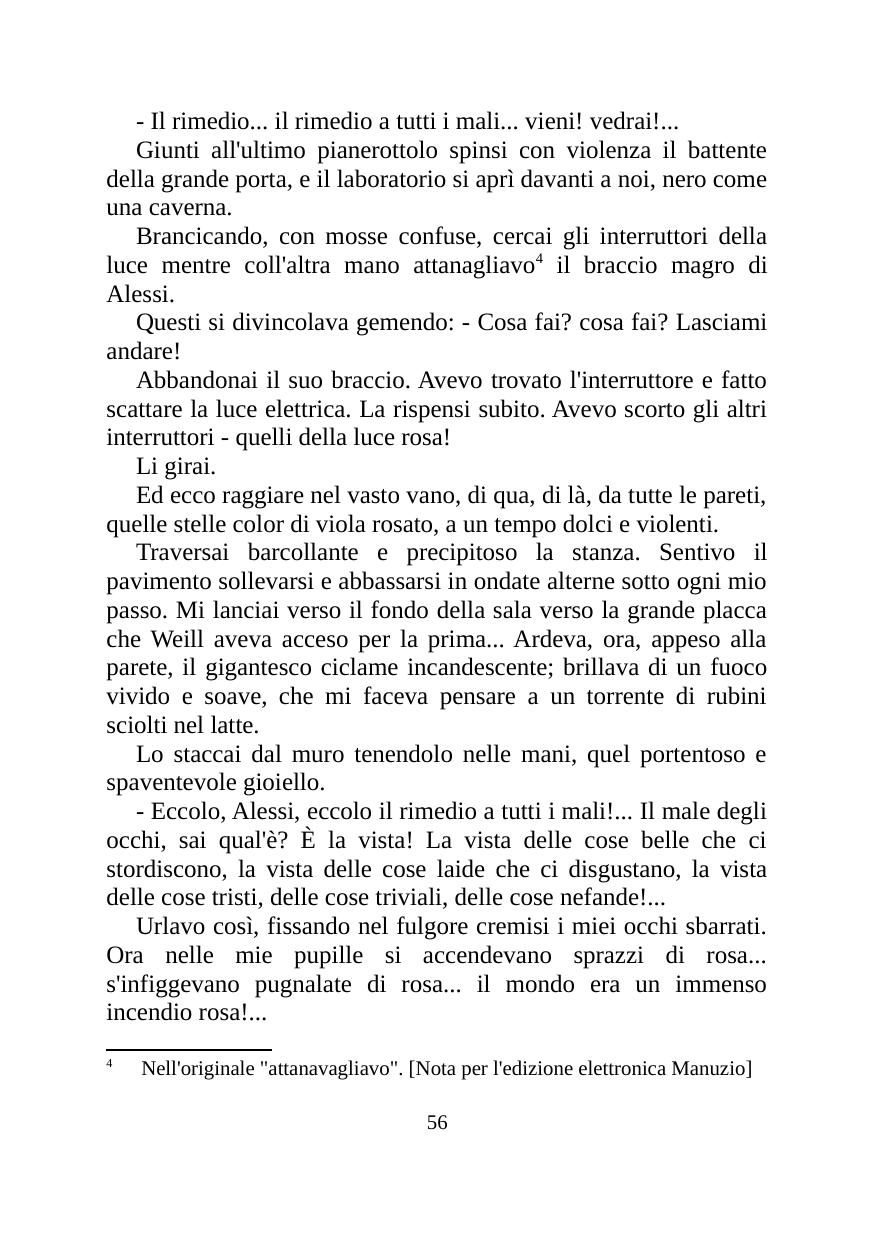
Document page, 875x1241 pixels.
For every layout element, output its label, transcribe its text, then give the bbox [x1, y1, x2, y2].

text Abbandonai il suo braccio. Avevo trovato l'interruttore e fatto scattare la luce elettrica. La rispensi subito. Avevo scorto gli altri interruttori - quelli della luce rosa! [106, 365, 768, 451]
text - Eccolo, Alessi, eccolo il rimedio a tutti i mali!... Il male degli occhi, sai qual'è? È la vista! La vista delle cose belle che ci stordiscono, la vista delle cose laide che ci disgustano, la vista delle cose tristi, delle cose triviali, delle cose nefande!... [106, 796, 768, 911]
text Giunti all'ultimo pianerottolo spinsi con violenza il battente della grande porta, e il laboratorio si aprì davanti a noi, nero come una caverna. [106, 135, 768, 221]
text Brancicando, con mosse confuse, cercai gli interruttori della luce mentre coll'altra mano attanagliavo il braccio magro di Alessi. [106, 221, 768, 307]
text Nell'originale "attanavagliavo". [Nota per l'edizione elettronica Manuzio] [106, 1056, 768, 1080]
text - Il rimedio... il rimedio a tutti i mali... vieni! vedrai!... [106, 106, 768, 135]
text Li girai. [106, 451, 768, 480]
text Lo staccai dal muro tenendolo nelle mani, quel portentoso e spaventevole gioiello. [106, 739, 768, 796]
text Ed ecco raggiare nel vasto vano, di qua, di là, da tutte le pareti, quelle stelle color di viola rosato, a un tempo dolci e violenti. [106, 480, 768, 537]
text Traversai barcollante e precipitoso la stanza. Sentivo il pavimento sollevarsi e abbassarsi in ondate alterne sotto ogni mio passo. Mi lanciai verso il fondo della sala verso la grande placca che Weill aveva acceso per la prima... Ardeva, ora, appeso alla parete, il gigantesco ciclame incandescente; brillava di un fuoco vivido e soave, che mi faceva pensare a un torrente di rubini sciolti nel latte. [106, 537, 768, 739]
text Urlavo così, fissando nel fulgore cremisi i miei occhi sbarrati. Ora nelle mie pupille si accendevano sprazzi di rosa... s'infiggevano pugnalate di rosa... il mondo era un immenso incendio rosa!... [106, 911, 768, 1026]
text Questi si divincolava gemendo: - Cosa fai? cosa fai? Lasciami andare! [106, 307, 768, 365]
